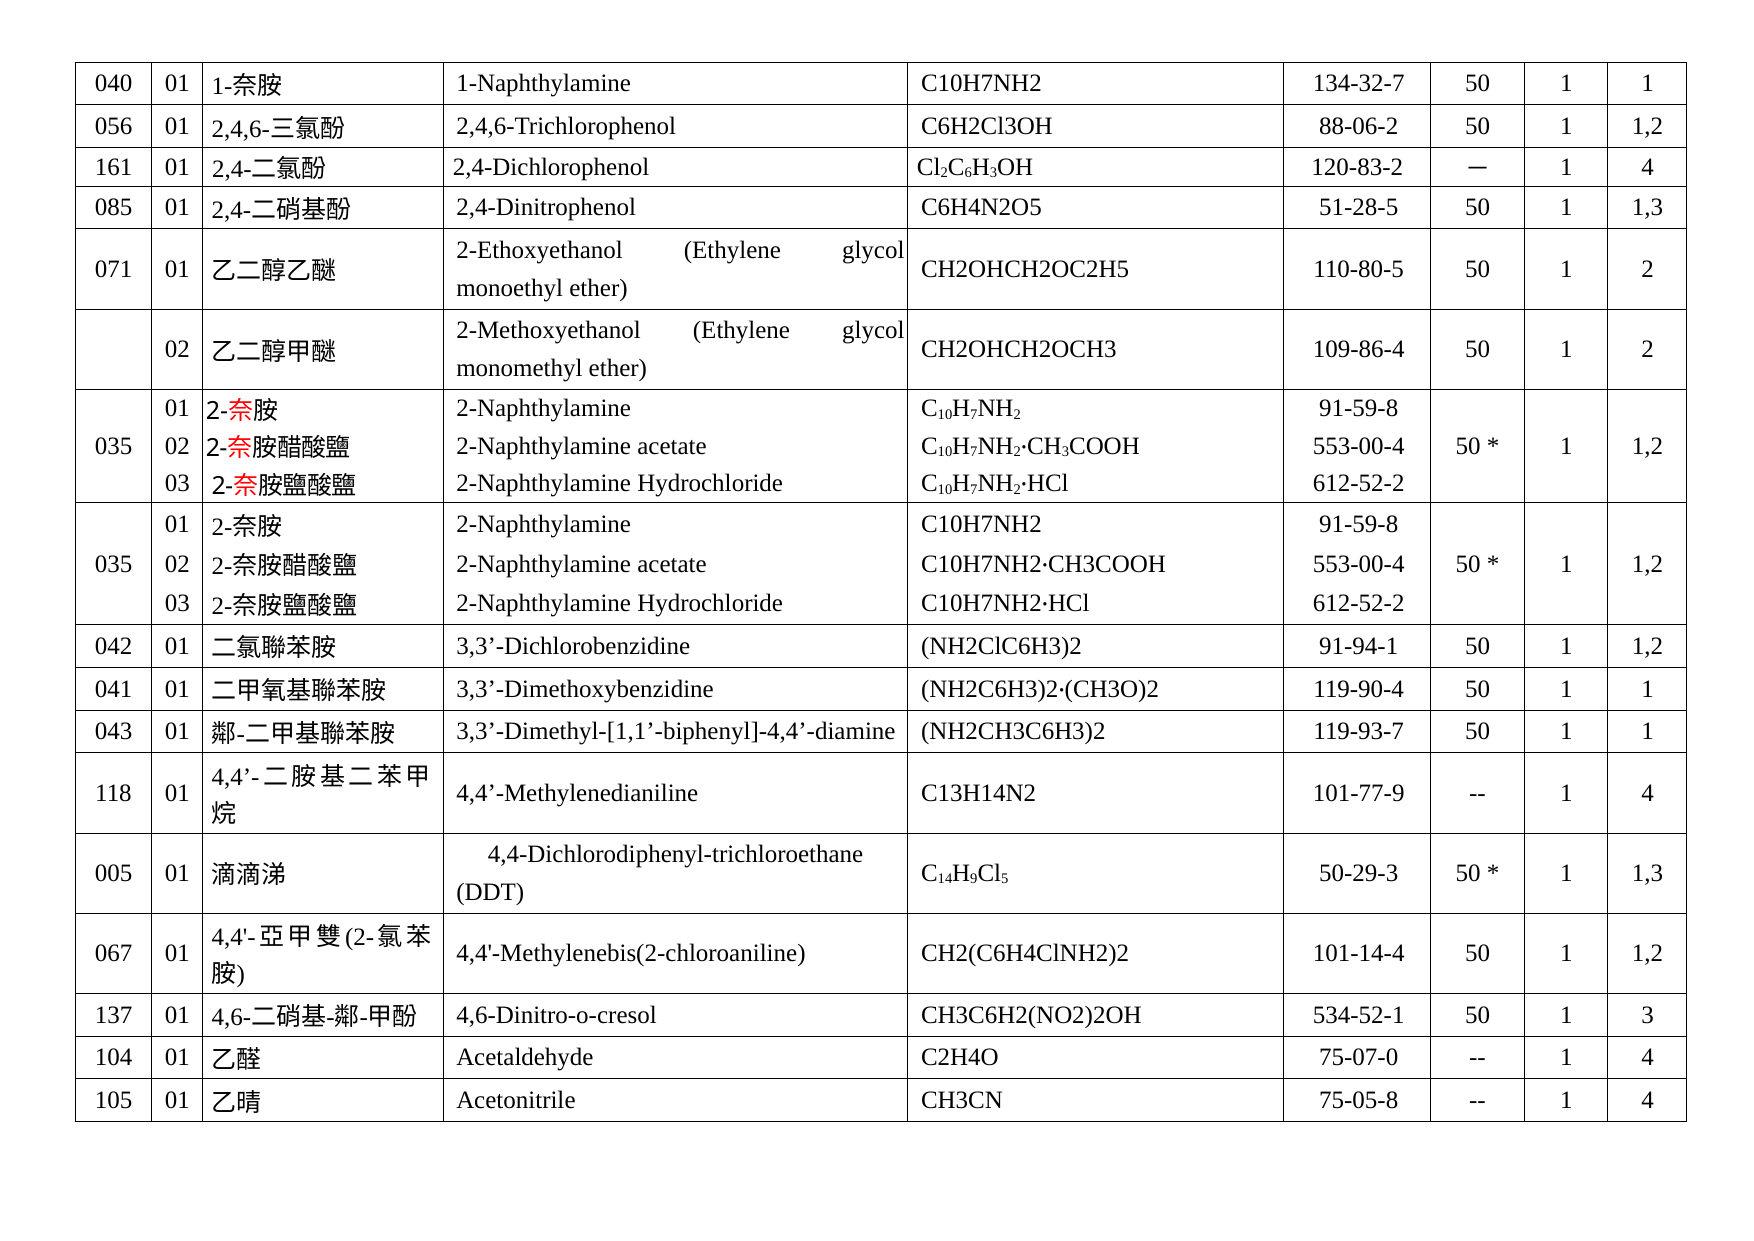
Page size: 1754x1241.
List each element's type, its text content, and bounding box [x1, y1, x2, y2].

table_cell 01 [152, 148, 202, 186]
table_cell 1 [1525, 105, 1607, 147]
table_cell 2-Naphthylamine 2-Naphthylamine acetate 2-Naphthylamine Hydrochloride [444, 390, 907, 502]
table_cell 75-05-8 [1284, 1079, 1430, 1121]
table_cell 071 [76, 229, 151, 308]
table_cell 50 [1431, 994, 1524, 1036]
table_cell 01 [152, 1079, 202, 1121]
table_cell 040 [76, 63, 151, 104]
table_cell 鄰-二甲基聯苯胺 [203, 711, 443, 752]
table_cell 01 [152, 105, 202, 147]
table_cell 1 [1525, 753, 1607, 832]
table_cell 50 [1431, 63, 1524, 104]
table_cell C2H4O [908, 1037, 1283, 1078]
table_cell 2,4,6-Trichlorophenol [444, 105, 907, 147]
table_cell CH2OHCH2OCH3 [908, 310, 1283, 389]
table_cell 4,4’-Methylenedianiline [444, 753, 907, 832]
table_cell [76, 310, 151, 389]
table_cell 1 [1525, 834, 1607, 913]
table_cell 01 [152, 914, 202, 993]
table_cell 110-80-5 [1284, 229, 1430, 308]
table_cell 119-93-7 [1284, 711, 1430, 752]
table_cell 01 [152, 625, 202, 667]
table_cell 乙醛 [203, 1037, 443, 1078]
table_cell 042 [76, 625, 151, 667]
table_cell 乙二醇乙醚 [203, 229, 443, 308]
table_cell 3,3’-Dimethoxybenzidine [444, 668, 907, 709]
table_cell 1 [1525, 1037, 1607, 1078]
table_cell 109-86-4 [1284, 310, 1430, 389]
table_cell 1 [1525, 187, 1607, 228]
table_cell 4,6-Dinitro-o-cresol [444, 994, 907, 1036]
table_cell 50 [1431, 310, 1524, 389]
table_cell 50 [1431, 105, 1524, 147]
table_cell 101-77-9 [1284, 753, 1430, 832]
table_cell 二甲氧基聯苯胺 [203, 668, 443, 709]
table_cell 005 [76, 834, 151, 913]
table_cell 041 [76, 668, 151, 709]
table_cell 2-Ethoxyethanol (Ethylene glycol monoethyl ether) [444, 229, 907, 308]
table_cell 91-59-8 553-00-4 612-52-2 [1284, 390, 1430, 502]
table_cell 2,4-Dichlorophenol [444, 148, 907, 186]
table_cell 4 [1608, 148, 1686, 186]
table_cell CH3C6H2(NO2)2OH [908, 994, 1283, 1036]
table_cell (NH2ClC6H3)2 [908, 625, 1283, 667]
table_cell 105 [76, 1079, 151, 1121]
table_cell 1-Naphthylamine [444, 63, 907, 104]
table_cell 01 [152, 668, 202, 709]
table_cell 3 [1608, 994, 1686, 1036]
table_cell 118 [76, 753, 151, 832]
table_cell 1 [1525, 668, 1607, 709]
table_cell 119-90-4 [1284, 668, 1430, 709]
table_cell 01 [152, 229, 202, 308]
table_cell 50 [1431, 914, 1524, 993]
table_cell 1,2 [1608, 625, 1686, 667]
table_cell 4,4'-亞甲雙(2-氯苯胺) [203, 914, 443, 993]
table_cell 4 [1608, 1079, 1686, 1121]
table_cell 2-Methoxyethanol (Ethylene glycol monomethyl ether) [444, 310, 907, 389]
table_cell 1-奈胺 [203, 63, 443, 104]
table_cell Acetaldehyde [444, 1037, 907, 1078]
table_cell 4,4'-Methylenebis(2-chloroaniline) [444, 914, 907, 993]
table_cell 50 [1431, 187, 1524, 228]
table_cell 滴滴涕 [203, 834, 443, 913]
table_cell 2,4-二氯酚 [203, 148, 443, 186]
table_cell 2-奈胺 2-奈胺醋酸鹽 2-奈胺鹽酸鹽 [203, 390, 443, 502]
table_cell 1 [1525, 914, 1607, 993]
table_cell 3,3’-Dimethyl-[1,1’-biphenyl]-4,4’-diamine [444, 711, 907, 752]
table_cell 2 [1608, 310, 1686, 389]
table_cell 1 [1525, 63, 1607, 104]
table_cell 101-14-4 [1284, 914, 1430, 993]
table_cell 1 [1525, 1079, 1607, 1121]
table_cell 4 [1608, 753, 1686, 832]
table_cell 1 [1525, 229, 1607, 308]
table_cell 2,4-二硝基酚 [203, 187, 443, 228]
table_cell CH2OHCH2OC2H5 [908, 229, 1283, 308]
table_cell 4,4-Dichlorodiphenyl-trichloroethane (DDT) [444, 834, 907, 913]
table_cell 120-83-2 [1284, 148, 1430, 186]
table_cell C10H7NH2 C10H7NH2‧CH3COOH C10H7NH2‧HCl [908, 503, 1283, 624]
table_cell C6H4N2O5 [908, 187, 1283, 228]
table_cell 1,2 [1608, 914, 1686, 993]
table_cell 91-59-8 553-00-4 612-52-2 [1284, 503, 1430, 624]
table_cell 91-94-1 [1284, 625, 1430, 667]
table_cell 1 [1525, 503, 1607, 624]
table_cell 01 [152, 187, 202, 228]
table_cell 1 [1525, 310, 1607, 389]
table_cell 2-Naphthylamine 2-Naphthylamine acetate 2-Naphthylamine Hydrochloride [444, 503, 907, 624]
table_cell 01 [152, 711, 202, 752]
table_cell 1 [1525, 994, 1607, 1036]
table_cell 50 [1431, 625, 1524, 667]
table_cell 1 [1525, 148, 1607, 186]
table_cell 035 [76, 390, 151, 502]
table_cell 乙晴 [203, 1079, 443, 1121]
table_cell (NH2C6H3)2‧(CH3O)2 [908, 668, 1283, 709]
table_cell 01 02 03 [152, 390, 202, 502]
table_cell － [1431, 148, 1524, 186]
table_cell 1 [1525, 711, 1607, 752]
table_cell 1 [1608, 668, 1686, 709]
table_cell 50 * [1431, 390, 1524, 502]
table_cell 1 [1608, 63, 1686, 104]
table_cell 50-29-3 [1284, 834, 1430, 913]
table_cell 1,2 [1608, 390, 1686, 502]
table_cell 056 [76, 105, 151, 147]
table_cell 134-32-7 [1284, 63, 1430, 104]
table_cell 137 [76, 994, 151, 1036]
table_cell 1,2 [1608, 503, 1686, 624]
table_cell 01 02 03 [152, 503, 202, 624]
table_cell 01 [152, 753, 202, 832]
table_cell C13H14N2 [908, 753, 1283, 832]
table_cell 50 * [1431, 503, 1524, 624]
table_cell 50 * [1431, 834, 1524, 913]
table_cell 1,2 [1608, 105, 1686, 147]
table_cell 二氯聯苯胺 [203, 625, 443, 667]
table_cell 067 [76, 914, 151, 993]
table_cell 3,3’-Dichlorobenzidine [444, 625, 907, 667]
table_cell 1 [1608, 711, 1686, 752]
table_cell C14H9Cl5 [908, 834, 1283, 913]
table_cell (NH2CH3C6H3)2 [908, 711, 1283, 752]
table_cell 085 [76, 187, 151, 228]
table_cell 2,4,6-三氯酚 [203, 105, 443, 147]
table_cell 01 [152, 834, 202, 913]
table_cell 50 [1431, 711, 1524, 752]
table_cell 2,4-Dinitrophenol [444, 187, 907, 228]
table_cell 043 [76, 711, 151, 752]
table_cell C6H2Cl3OH [908, 105, 1283, 147]
table_cell CH3CN [908, 1079, 1283, 1121]
table_cell 2-奈胺 2-奈胺醋酸鹽 2-奈胺鹽酸鹽 [203, 503, 443, 624]
table_cell 88-06-2 [1284, 105, 1430, 147]
table_cell 01 [152, 63, 202, 104]
table_cell 02 [152, 310, 202, 389]
table_cell 4,6-二硝基-鄰-甲酚 [203, 994, 443, 1036]
table_cell 乙二醇甲醚 [203, 310, 443, 389]
table_cell Acetonitrile [444, 1079, 907, 1121]
table_cell 161 [76, 148, 151, 186]
table_cell 51-28-5 [1284, 187, 1430, 228]
table_cell 01 [152, 1037, 202, 1078]
table_cell 50 [1431, 229, 1524, 308]
table_cell 1 [1525, 390, 1607, 502]
table_cell 035 [76, 503, 151, 624]
table_cell CH2(C6H4ClNH2)2 [908, 914, 1283, 993]
table_cell 01 [152, 994, 202, 1036]
table_cell -- [1431, 1079, 1524, 1121]
table_cell 4 [1608, 1037, 1686, 1078]
table_cell -- [1431, 1037, 1524, 1078]
table_cell 534-52-1 [1284, 994, 1430, 1036]
table_cell 4,4’-二胺基二苯甲烷 [203, 753, 443, 832]
table_cell Cl2C6H3OH [908, 148, 1283, 186]
table_cell 75-07-0 [1284, 1037, 1430, 1078]
table_cell 104 [76, 1037, 151, 1078]
table_cell 1 [1525, 625, 1607, 667]
table_cell -- [1431, 753, 1524, 832]
table_cell 50 [1431, 668, 1524, 709]
table_cell 2 [1608, 229, 1686, 308]
table_cell 1,3 [1608, 834, 1686, 913]
table_cell C10H7NH2 C10H7NH2‧CH3COOH C10H7NH2‧HCl [908, 390, 1283, 502]
table_cell C10H7NH2 [908, 63, 1283, 104]
table_cell 1,3 [1608, 187, 1686, 228]
